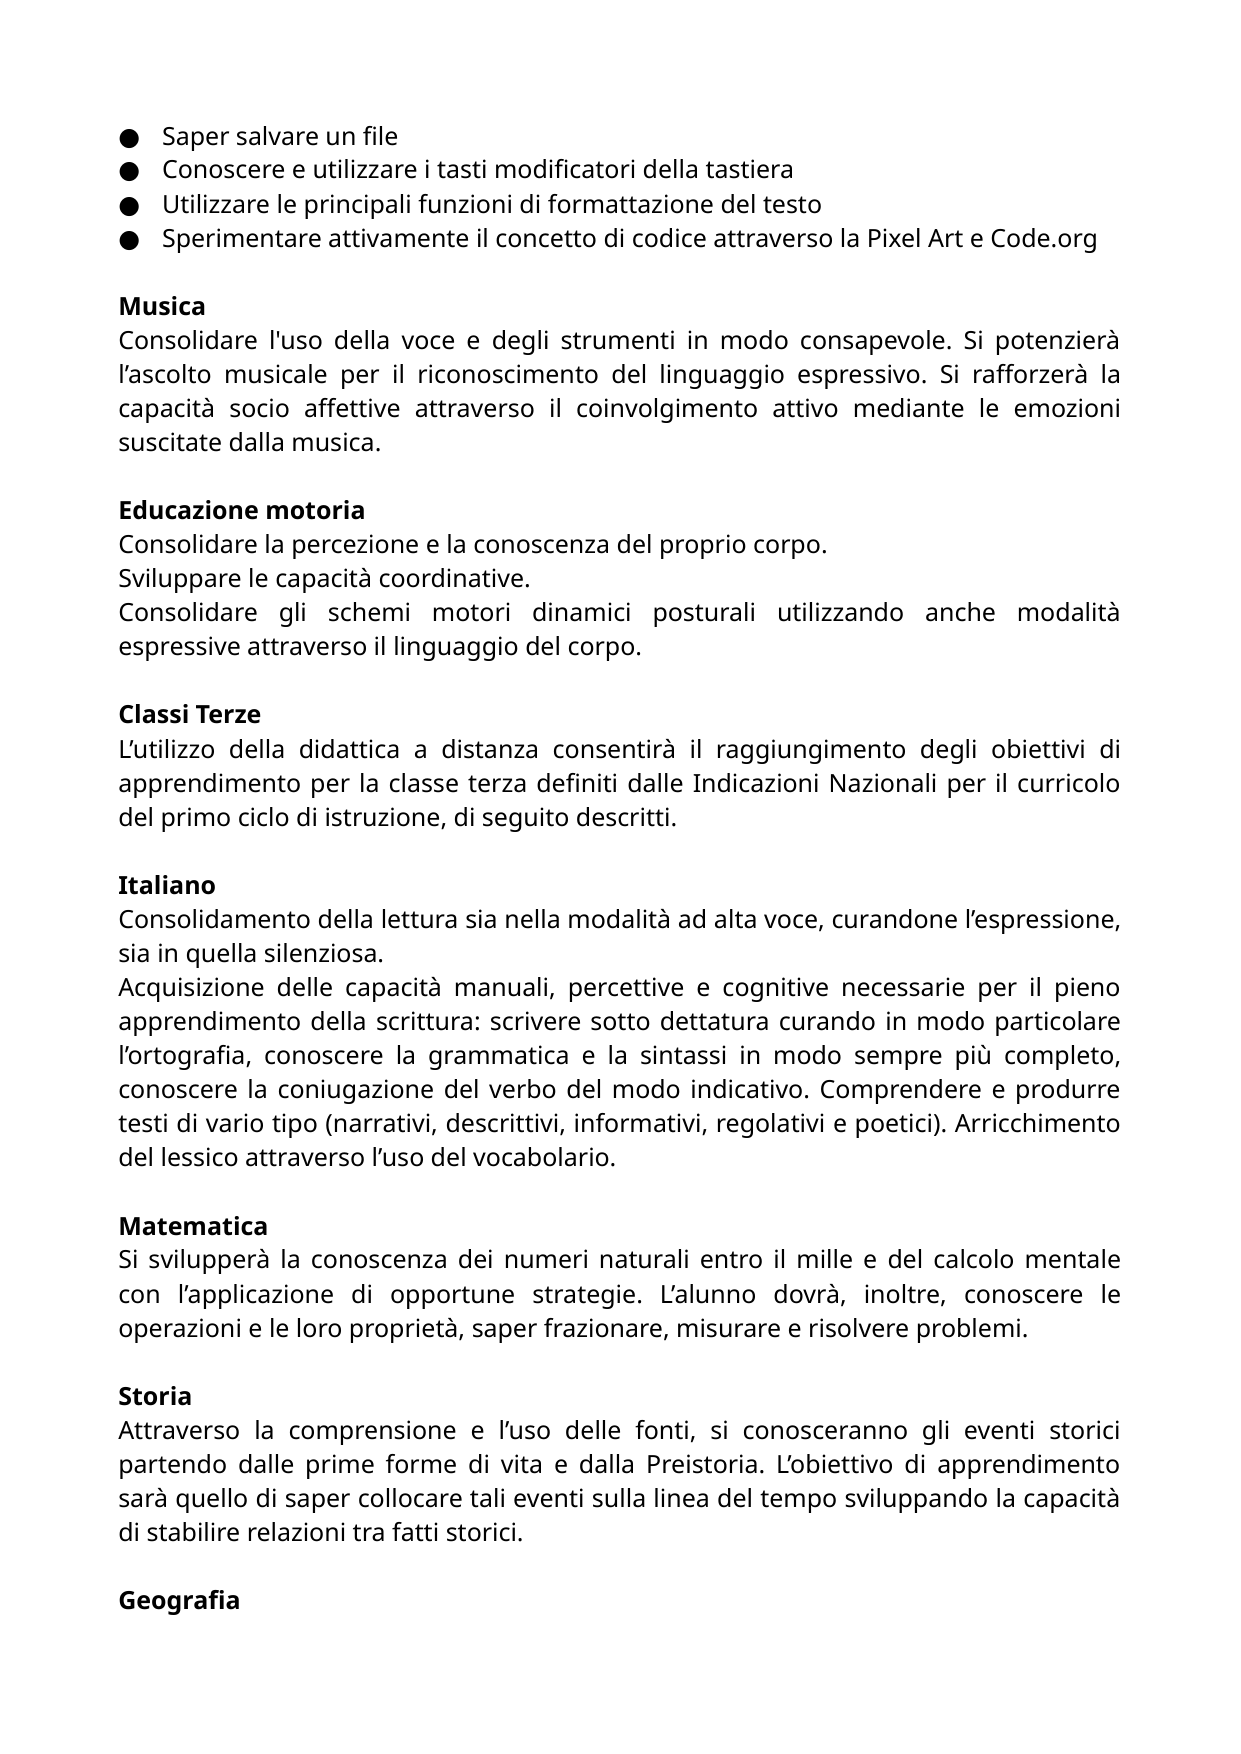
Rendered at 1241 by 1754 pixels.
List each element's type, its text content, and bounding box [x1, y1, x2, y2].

text Acquisizione delle capacità manuali, percettive e cognitive necessarie per il pieno apprendimento della scrittura: scrivere sotto dettatura curando in modo particolare l’ortografia, conoscere la grammatica e la sintassi in modo sempre più completo, conoscere la coniugazione del verbo del modo indicativo. Comprendere e produrre testi di vario tipo (narrativi, descrittivi, informativi, regolativi e poetici). Arricchimento del lessico attraverso l’uso del vocabolario. [118, 970, 1122, 1174]
text Educazione motoria [118, 493, 1122, 527]
text Musica [118, 288, 1122, 322]
text ● Utilizzare le principali funzioni di formattazione del testo [118, 186, 1122, 220]
text Attraverso la comprensione e l’uso delle fonti, si conosceranno gli eventi storici partendo dalle prime forme di vita e dalla Preistoria. L’obiettivo di apprendimento sarà quello di saper collocare tali eventi sulla linea del tempo sviluppando la capacità di stabilire relazioni tra fatti storici. [118, 1412, 1122, 1549]
text Classi Terze [118, 697, 1122, 731]
text Consolidamento della lettura sia nella modalità ad alta voce, curandone l’espressione, sia in quella silenziosa. [118, 902, 1122, 970]
text Consolidare l'uso della voce e degli strumenti in modo consapevole. Si potenzierà l’ascolto musicale per il riconoscimento del linguaggio espressivo. Si rafforzerà la capacità socio affettive attraverso il coinvolgimento attivo mediante le emozioni suscitate dalla musica. [118, 322, 1122, 459]
text Italiano [118, 867, 1122, 902]
text ● Saper salvare un file [118, 118, 1122, 152]
text L’utilizzo della didattica a distanza consentirà il raggiungimento degli obiettivi di apprendimento per la classe terza definiti dalle Indicazioni Nazionali per il curricolo del primo ciclo di istruzione, di seguito descritti. [118, 731, 1122, 833]
text ● Conoscere e utilizzare i tasti modificatori della tastiera [118, 152, 1122, 186]
text Consolidare gli schemi motori dinamici posturali utilizzando anche modalità espressive attraverso il linguaggio del corpo. [118, 595, 1122, 663]
text ● Sperimentare attivamente il concetto di codice attraverso la Pixel Art e Code.org [118, 220, 1122, 254]
text Sviluppare le capacità coordinative. [118, 561, 1122, 595]
text Matematica [118, 1208, 1122, 1242]
text Geografia [118, 1583, 1122, 1617]
text Storia [118, 1378, 1122, 1412]
text Si svilupperà la conoscenza dei numeri naturali entro il mille e del calcolo mentale con l’applicazione di opportune strategie. L’alunno dovrà, inoltre, conoscere le operazioni e le loro proprietà, saper frazionare, misurare e risolvere problemi. [118, 1242, 1122, 1344]
text Consolidare la percezione e la conoscenza del proprio corpo. [118, 527, 1122, 561]
